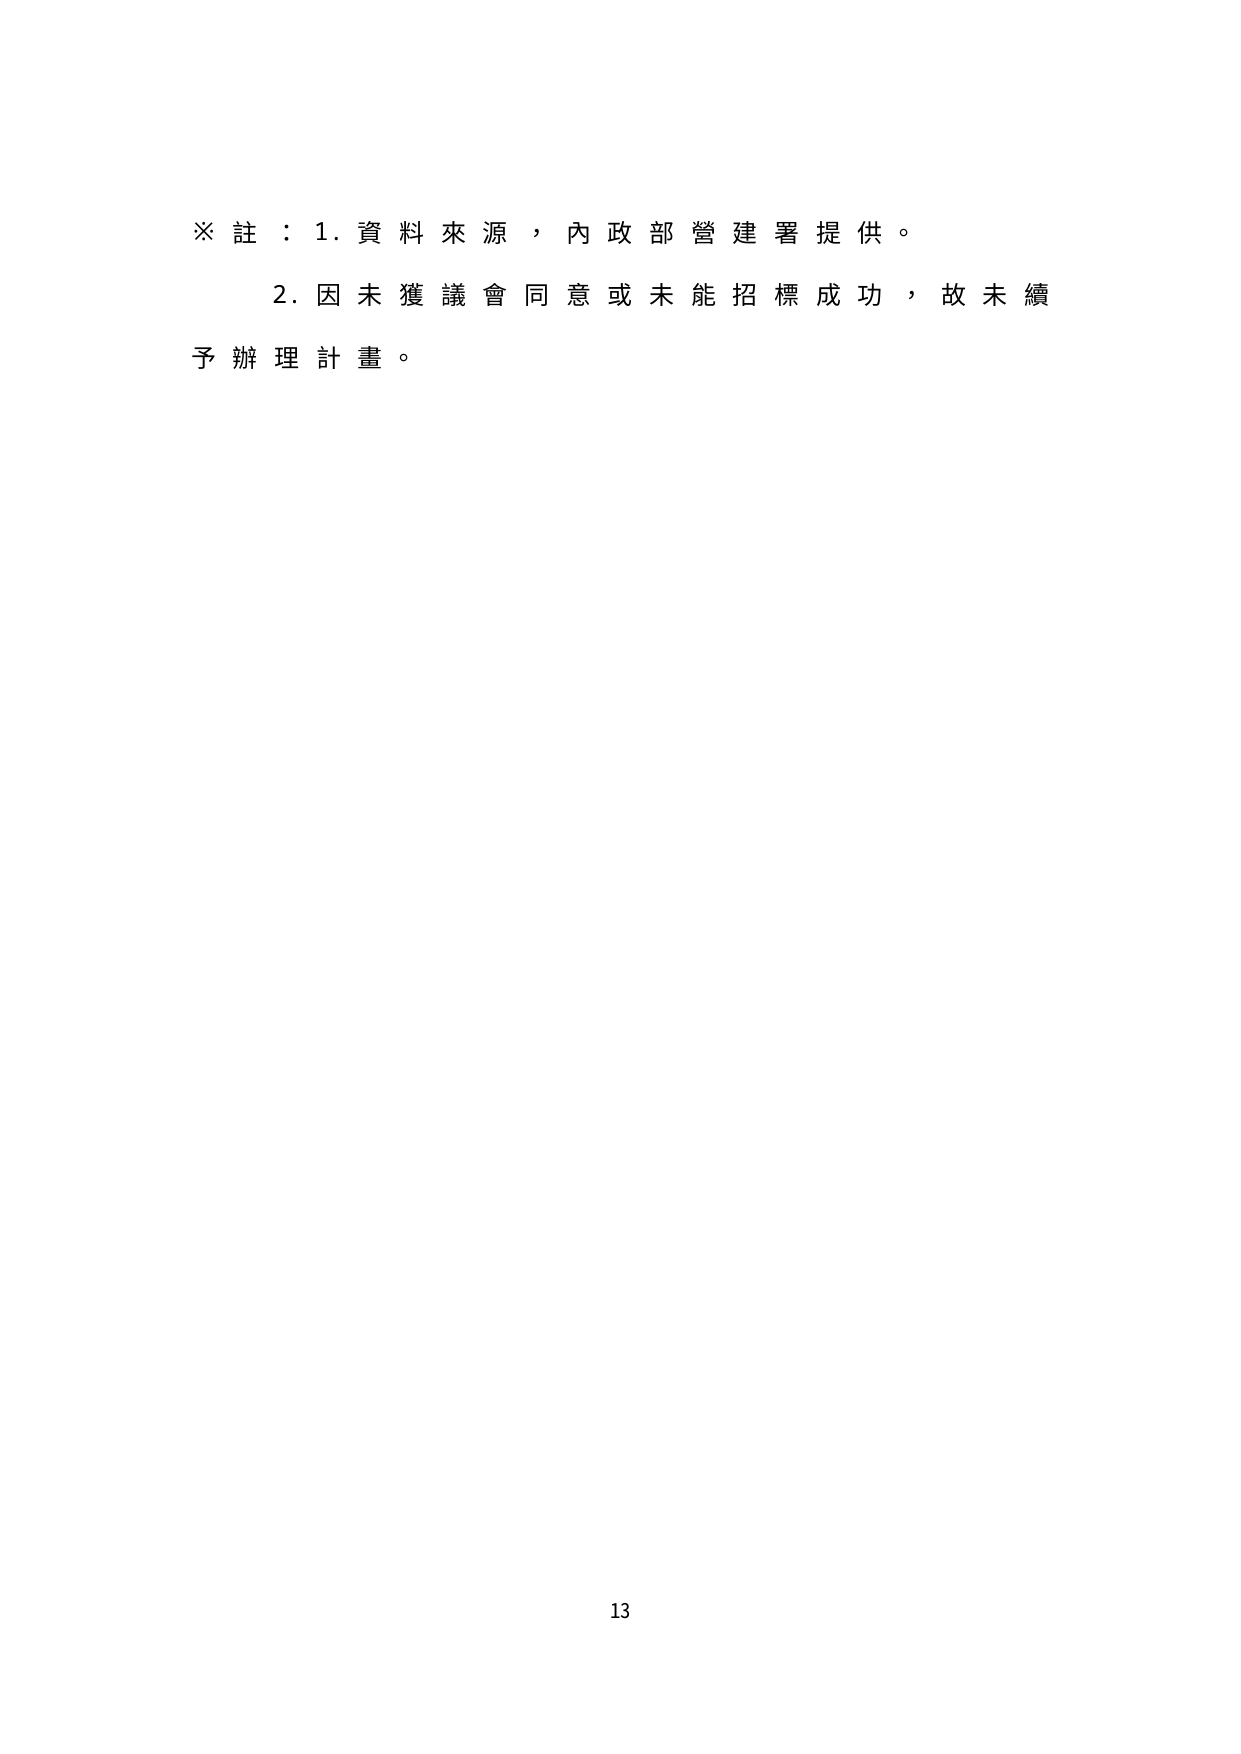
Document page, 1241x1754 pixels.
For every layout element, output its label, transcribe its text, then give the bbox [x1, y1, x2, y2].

text 2.因未獲議會同意或未能招標成功，故未續予辦理計畫。 [183, 252, 1058, 377]
text ※註：1.資料來源，內政部營建署提供。 [183, 189, 1058, 252]
